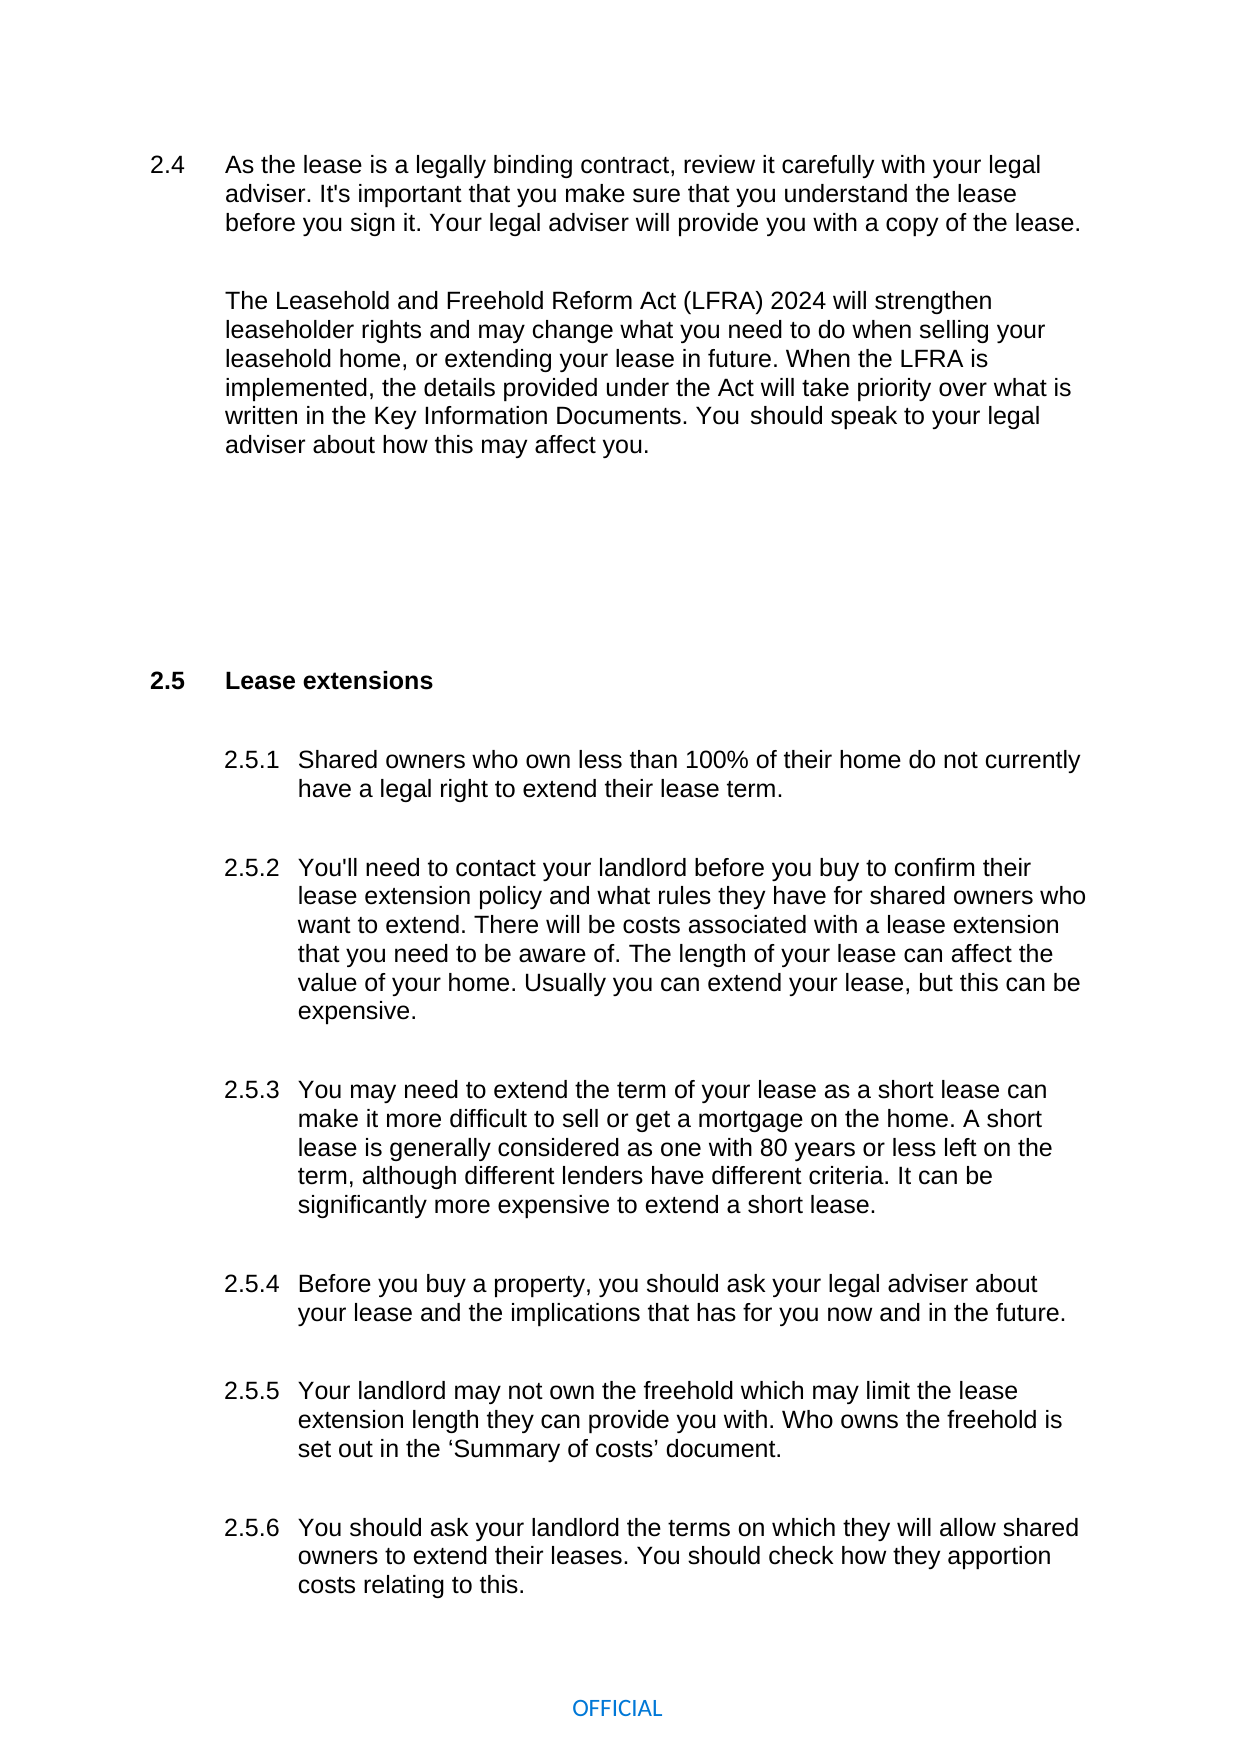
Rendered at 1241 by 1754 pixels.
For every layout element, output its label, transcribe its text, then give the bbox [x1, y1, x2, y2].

text The Leasehold and Freehold Reform Act (LFRA) 2024 will strengthen leaseholder rights and may change what you need to do when selling your leasehold home, or extending your lease in future. When the LFRA is implemented, the details provided under the Act will take priority over what is written in the Key Information Documents. You should speak to your legal adviser about how this may affect you. [225, 286, 1090, 459]
list You should ask your landlord the terms on which they will allow shared owners to extend their leases. You should check how they apportion costs relating to this. [224, 1512, 1090, 1599]
list You may need to extend the term of your lease as a short lease can make it more difficult to sell or get a mortgage on the home. A short lease is generally considered as one with 80 years or less left on the term, although different lenders have different criteria. It can be significantly more expensive to extend a short lease. [224, 1075, 1090, 1219]
list As the lease is a legally binding contract, review it carefully with your legal adviser. It's important that you make sure that you understand the lease before you sign it. Your legal adviser will provide you with a copy of the lease. [150, 150, 1090, 236]
list Before you buy a property, you should ask your legal adviser about your lease and the implications that has for you now and in the future. [224, 1269, 1090, 1326]
list Your landlord may not own the freehold which may limit the lease extension length they can provide you with. Who owns the freehold is set out in the ‘Summary of costs’ document. [224, 1376, 1090, 1462]
list Lease extensions [150, 666, 1090, 695]
list You'll need to contact your landlord before you buy to confirm their lease extension policy and what rules they have for shared owners who want to extend. There will be costs associated with a lease extension that you need to be aware of. The length of your lease can affect the value of your home. Usually you can extend your lease, but this can be expensive. [224, 852, 1090, 1025]
list Shared owners who own less than 100% of their home do not currently have a legal right to extend their lease term. [224, 745, 1090, 802]
